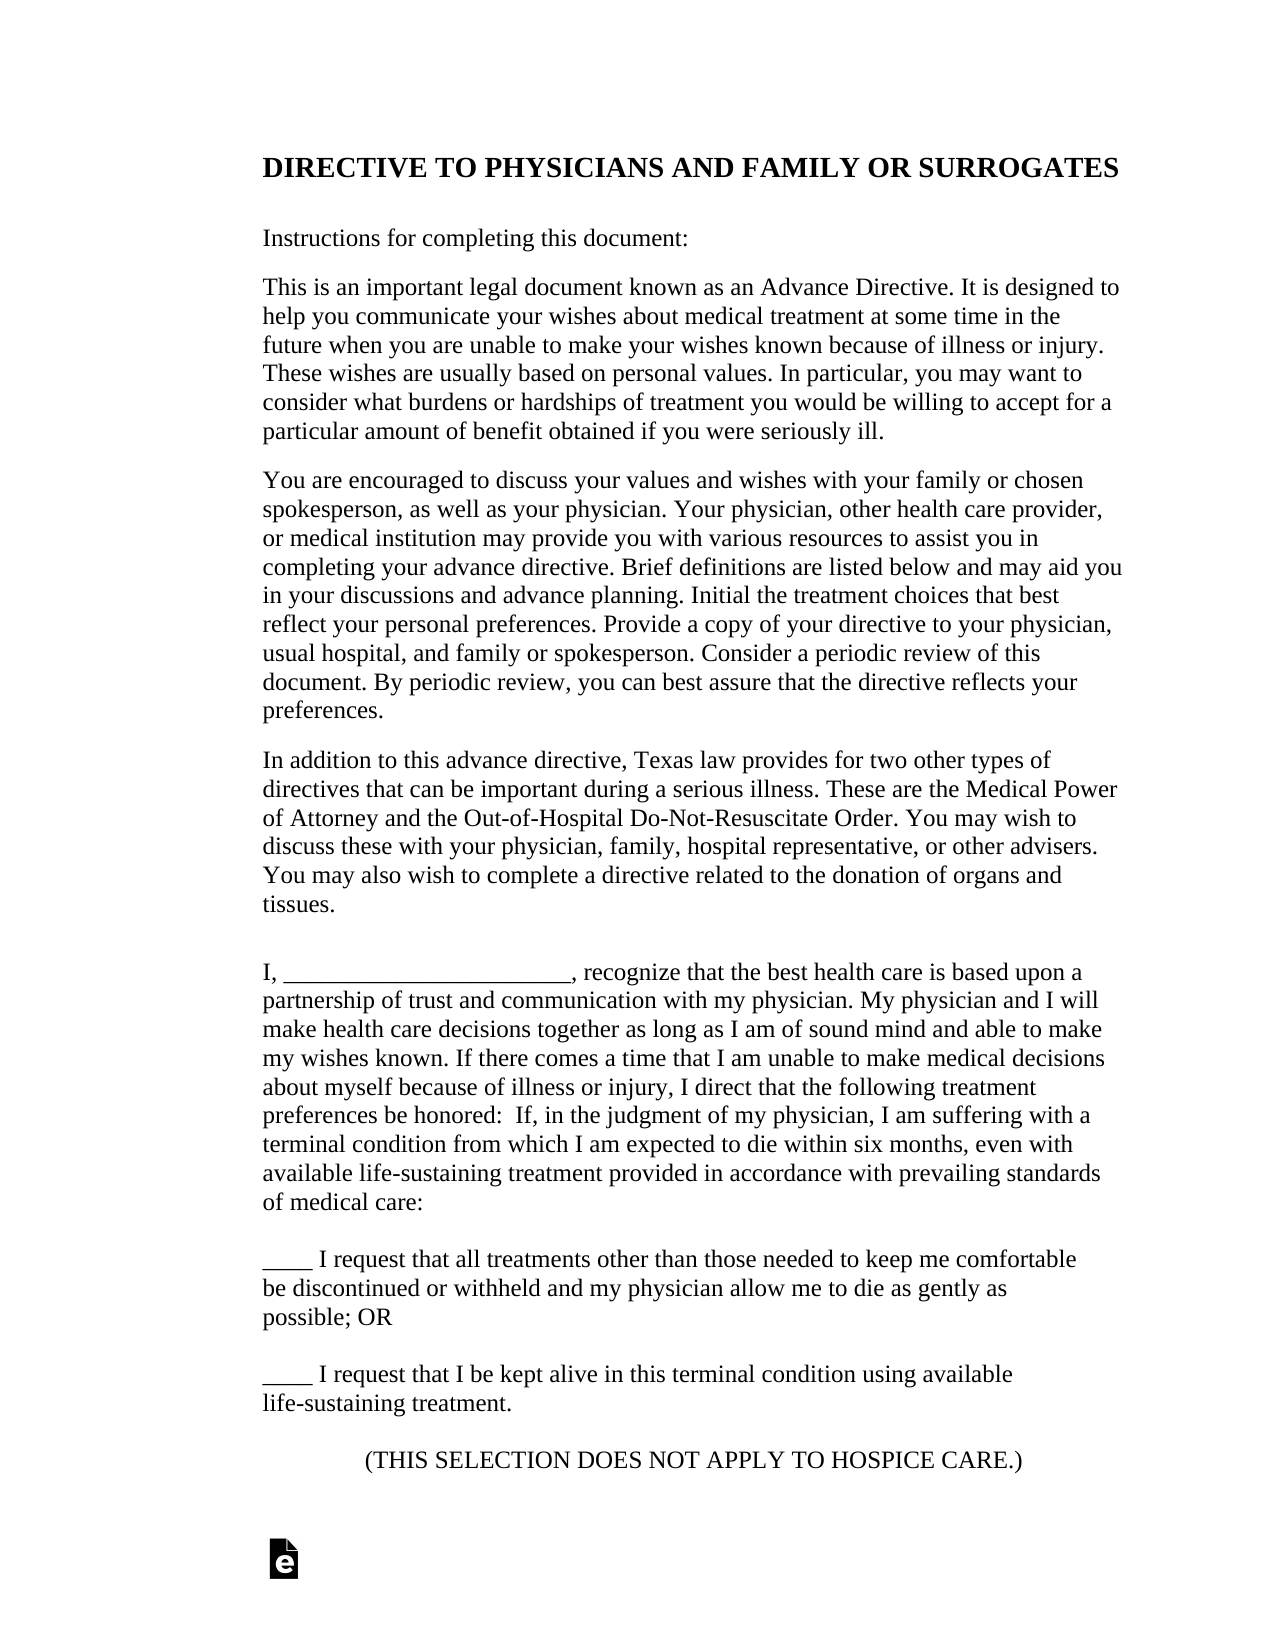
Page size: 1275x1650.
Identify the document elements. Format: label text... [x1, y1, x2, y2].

text In addition to this advance directive, Texas law provides for two other types of directives that can be important during a serious illness. These are the Medical Power of Attorney and the Out-of-Hospital Do-Not-Resuscitate Order. You may wish to discuss these with your physician, family, hospital representative, or other advisers. You may also wish to complete a directive related to the donation of organs and tissues. [262, 745, 1125, 918]
text ____ I request that all treatments other than those needed to keep me comfortable [262, 1244, 1125, 1273]
text I, _______________________, recognize that the best health care is based upon a partnership of trust and communication with my physician. My physician and I will make health care decisions together as long as I am of sound mind and able to make my wishes known. If there comes a time that I am unable to make medical decisions about myself because of illness or injury, I direct that the following treatment preferences be honored: If, in the judgment of my physician, I am suffering with a terminal condition from which I am expected to die within six months, even with available life-sustaining treatment provided in accordance with prevailing standards of medical care: [262, 957, 1125, 1216]
text You are encouraged to discuss your values and wishes with your family or chosen spokesperson, as well as your physician. Your physician, other health care provider, or medical institution may provide you with various resources to assist you in completing your advance directive. Brief definitions are listed below and may aid you in your discussions and advance planning. Initial the treatment choices that best reflect your personal preferences. Provide a copy of your directive to your physician, usual hospital, and family or spokesperson. Consider a periodic review of this document. By periodic review, you can best assure that the directive reflects your preferences. [262, 466, 1125, 724]
text possible; OR [262, 1302, 1125, 1331]
text This is an important legal document known as an Advance Directive. It is designed to help you communicate your wishes about medical treatment at some time in the future when you are unable to make your wishes known because of illness or injury. These wishes are usually based on personal values. In particular, you may want to consider what burdens or hardships of treatment you would be willing to accept for a particular amount of benefit obtained if you were seriously ill. [262, 272, 1125, 445]
text life-sustaining treatment. [262, 1388, 1125, 1417]
text be discontinued or withheld and my physician allow me to die as gently as [262, 1273, 1125, 1302]
text (THIS SELECTION DOES NOT APPLY TO HOSPICE CARE.) [262, 1446, 1125, 1474]
text ____ I request that I be kept alive in this terminal condition using available [262, 1359, 1125, 1388]
text Instructions for completing this document: [262, 223, 1125, 251]
subtitle DIRECTIVE TO PHYSICIANS AND FAMILY OR SURROGATES [262, 150, 1125, 183]
